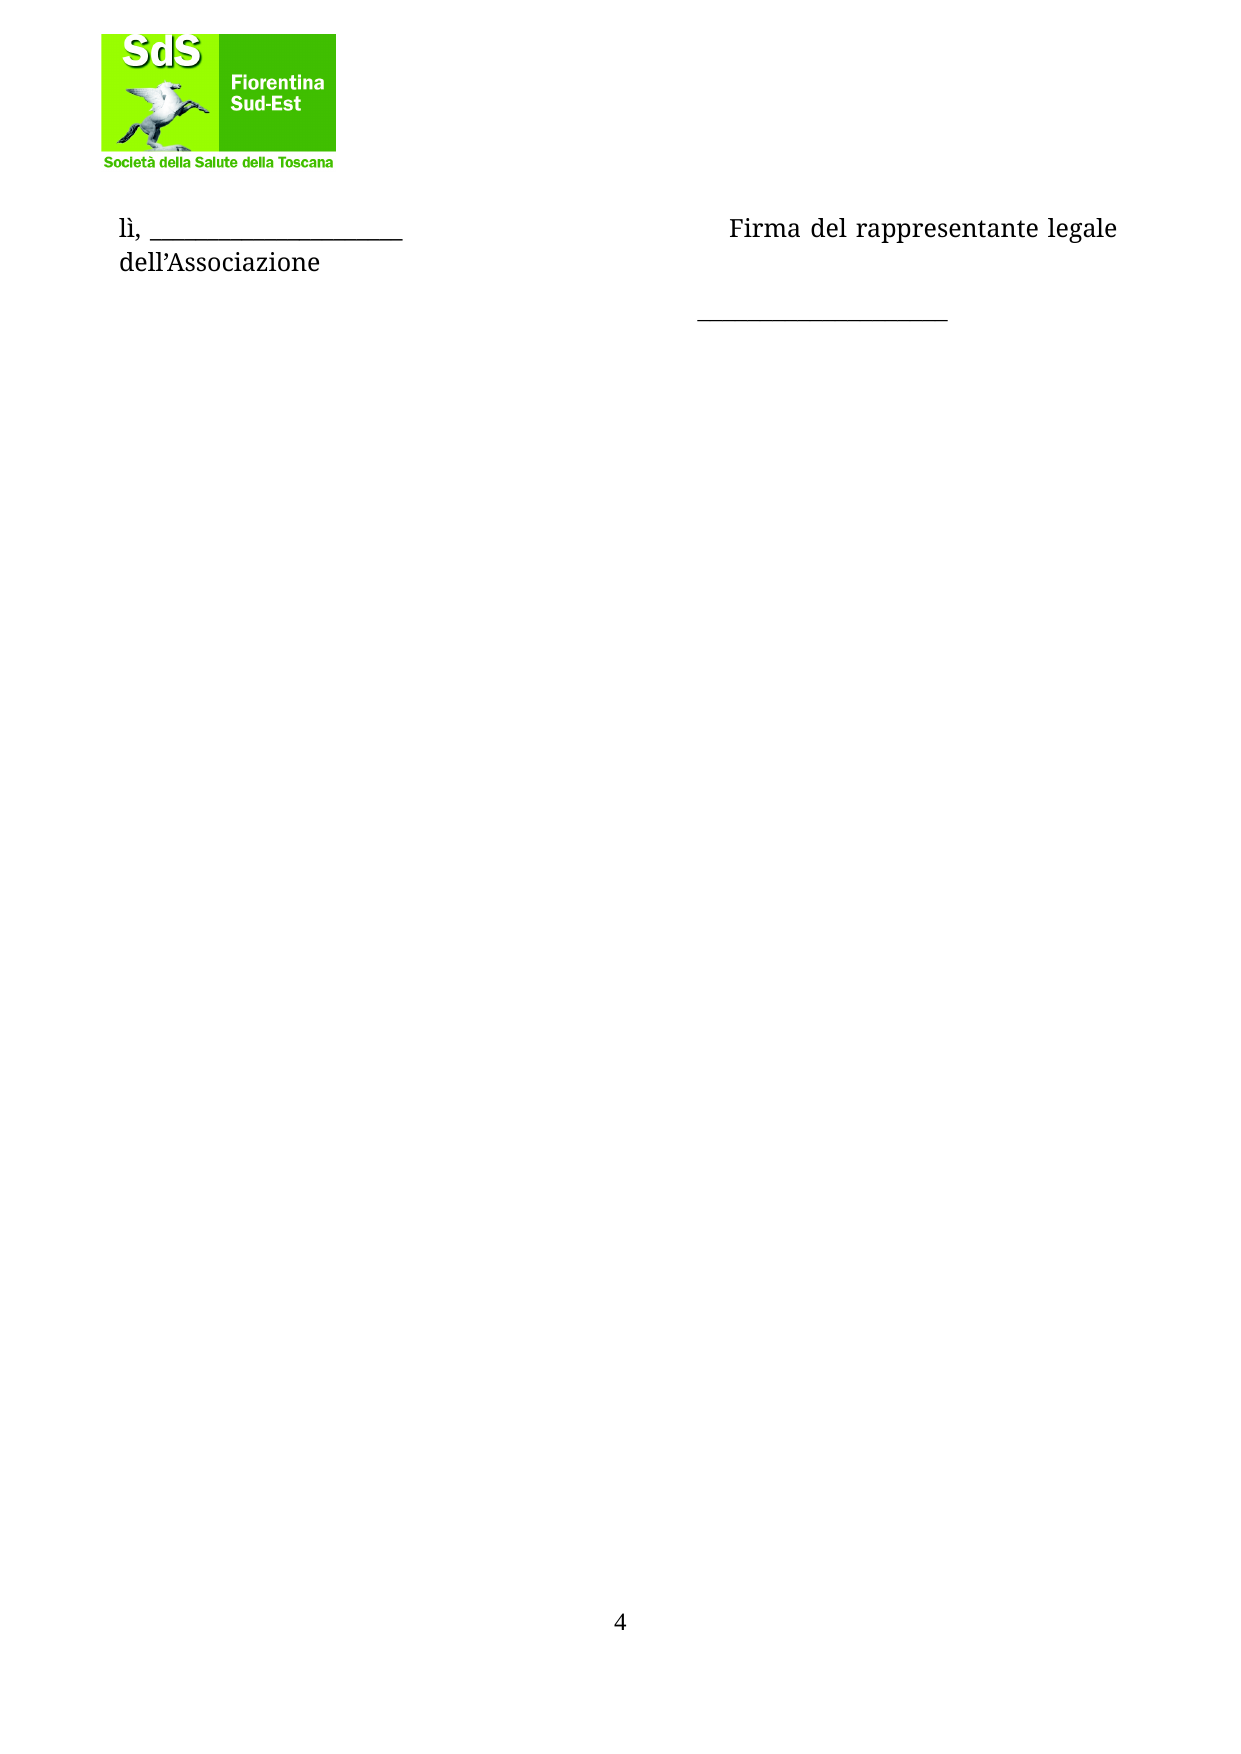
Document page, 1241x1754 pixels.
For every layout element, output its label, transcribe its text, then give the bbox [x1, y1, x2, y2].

picture [101, 34, 336, 172]
text lì, ______________________ Firma del rappresentante legale dell’Associazione [119, 210, 1122, 278]
text ____________________ [155, 299, 947, 323]
